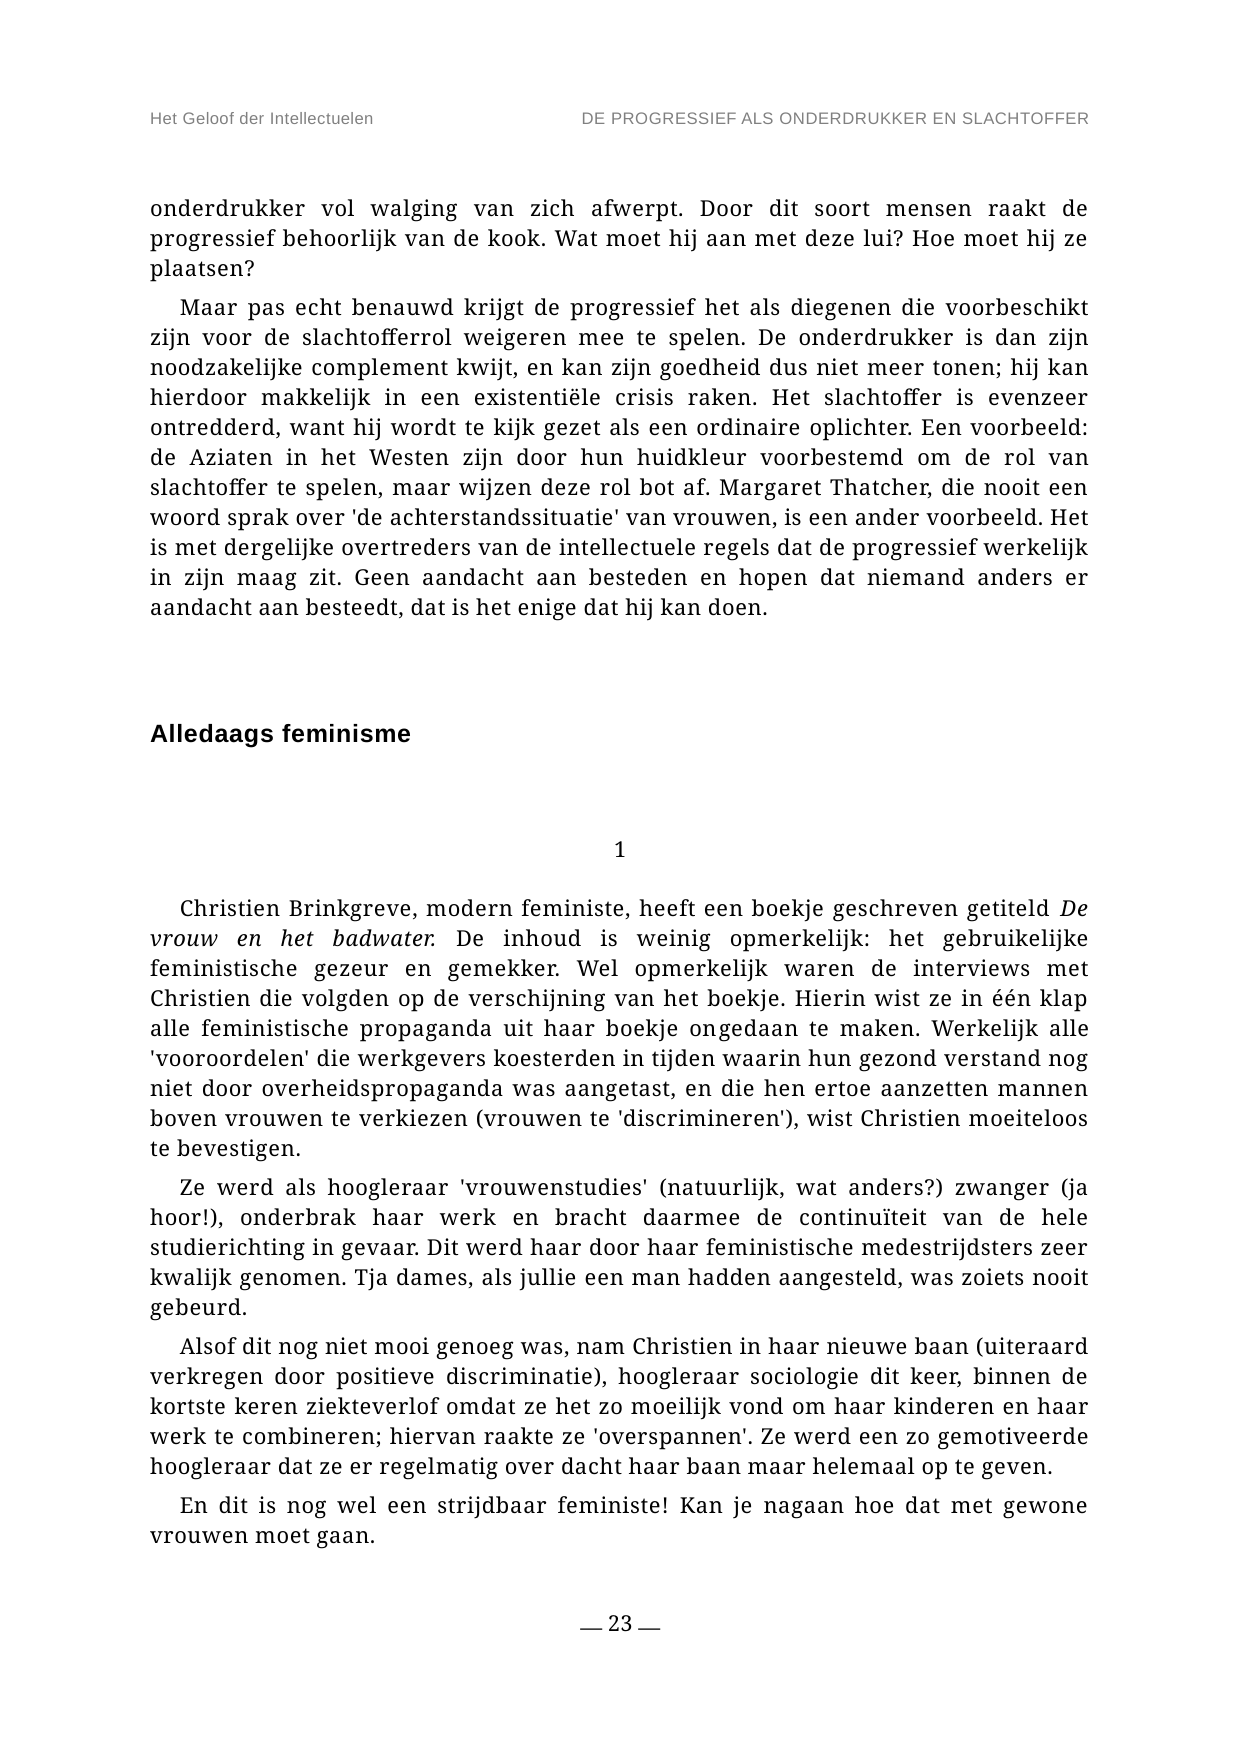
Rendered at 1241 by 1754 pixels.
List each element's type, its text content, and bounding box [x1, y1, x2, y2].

subtitle Alledaags feminisme [150, 719, 1090, 748]
text onderdrukker vol walging van zich afwerpt. Door dit soort mensen raakt de progressief behoorlijk van de kook. Wat moet hij aan met deze lui? Hoe moet hij ze plaat­sen? [150, 193, 1090, 283]
text En dit is nog wel een strijdbaar feministe! Kan je nagaan hoe dat met gewone vrouwen moet gaan. [150, 1490, 1090, 1550]
text Christien Brinkgreve, modern feministe, heeft een boekje geschreven getiteld De vrouw en het badwater. De inhoud is weinig opmerkelijk: het gebruikelijke feministische gezeur en gemekker. Wel opmerkelijk waren de interviews met Christien die volgden op de verschijning van het boekje. Hierin wist ze in één klap alle feministische propaganda uit haar boekje on­gedaan te maken. Werkelijk alle 'vooroordelen' die werkgevers koesterden in tijden waarin hun gezond verstand nog niet door overheidspropaganda was aangetast, en die hen ertoe aanzetten mannen boven vrouwen te verkiezen (vrouwen te 'discrimineren'), wist Christien moeiteloos te bevestigen. [150, 893, 1090, 1163]
text Ze werd als hoogleraar 'vrouwenstudies' (natuurlijk, wat anders?) zwanger (ja hoor!), onderbrak haar werk en bracht daarmee de continuïteit van de hele studierichting in gevaar. Dit werd haar door haar feministische medestrijdsters zeer kwalijk genomen. Tja dames, als jullie een man hadden aangesteld, was zoiets nooit gebeurd. [150, 1172, 1090, 1322]
text Maar pas echt benauwd krijgt de progressief het als diegenen die voorbeschikt zijn voor de slachtofferrol weigeren mee te spelen. De onderdrukker is dan zijn noodzakelijke complement kwijt, en kan zijn goedheid dus niet meer tonen; hij kan hier­door makkelijk in een existentiële crisis raken. Het slachtoffer is evenzeer ontredderd, want hij wordt te kijk gezet als een ordinaire oplichter. Een voorbeeld: de Aziaten in het Westen zijn door hun huidkleur voorbestemd om de rol van slachtoffer te spelen, maar wijzen deze rol bot af. Margaret Thatcher, die nooit een woord sprak over 'de achterstandssituatie' van vrouwen, is een ander voorbeeld. Het is met dergelijke overtreders van de intellectuele regels dat de progressief werkelijk in zijn maag zit. Geen aandacht aan besteden en hopen dat niemand anders er aandacht aan besteedt, dat is het enige dat hij kan doen. [150, 292, 1090, 622]
subtitle 1 [150, 834, 1090, 864]
text Alsof dit nog niet mooi genoeg was, nam Christien in haar nieuwe baan (uiteraard verkregen door positieve discriminatie), hoogleraar sociologie dit keer, binnen de kortste keren ziekteverlof omdat ze het zo moeilijk vond om haar kinderen en haar werk te combineren; hiervan raakte ze 'overspannen'. Ze werd een zo gemotiveerde hoogleraar dat ze er regelmatig over dacht haar baan maar helemaal op te geven. [150, 1331, 1090, 1481]
